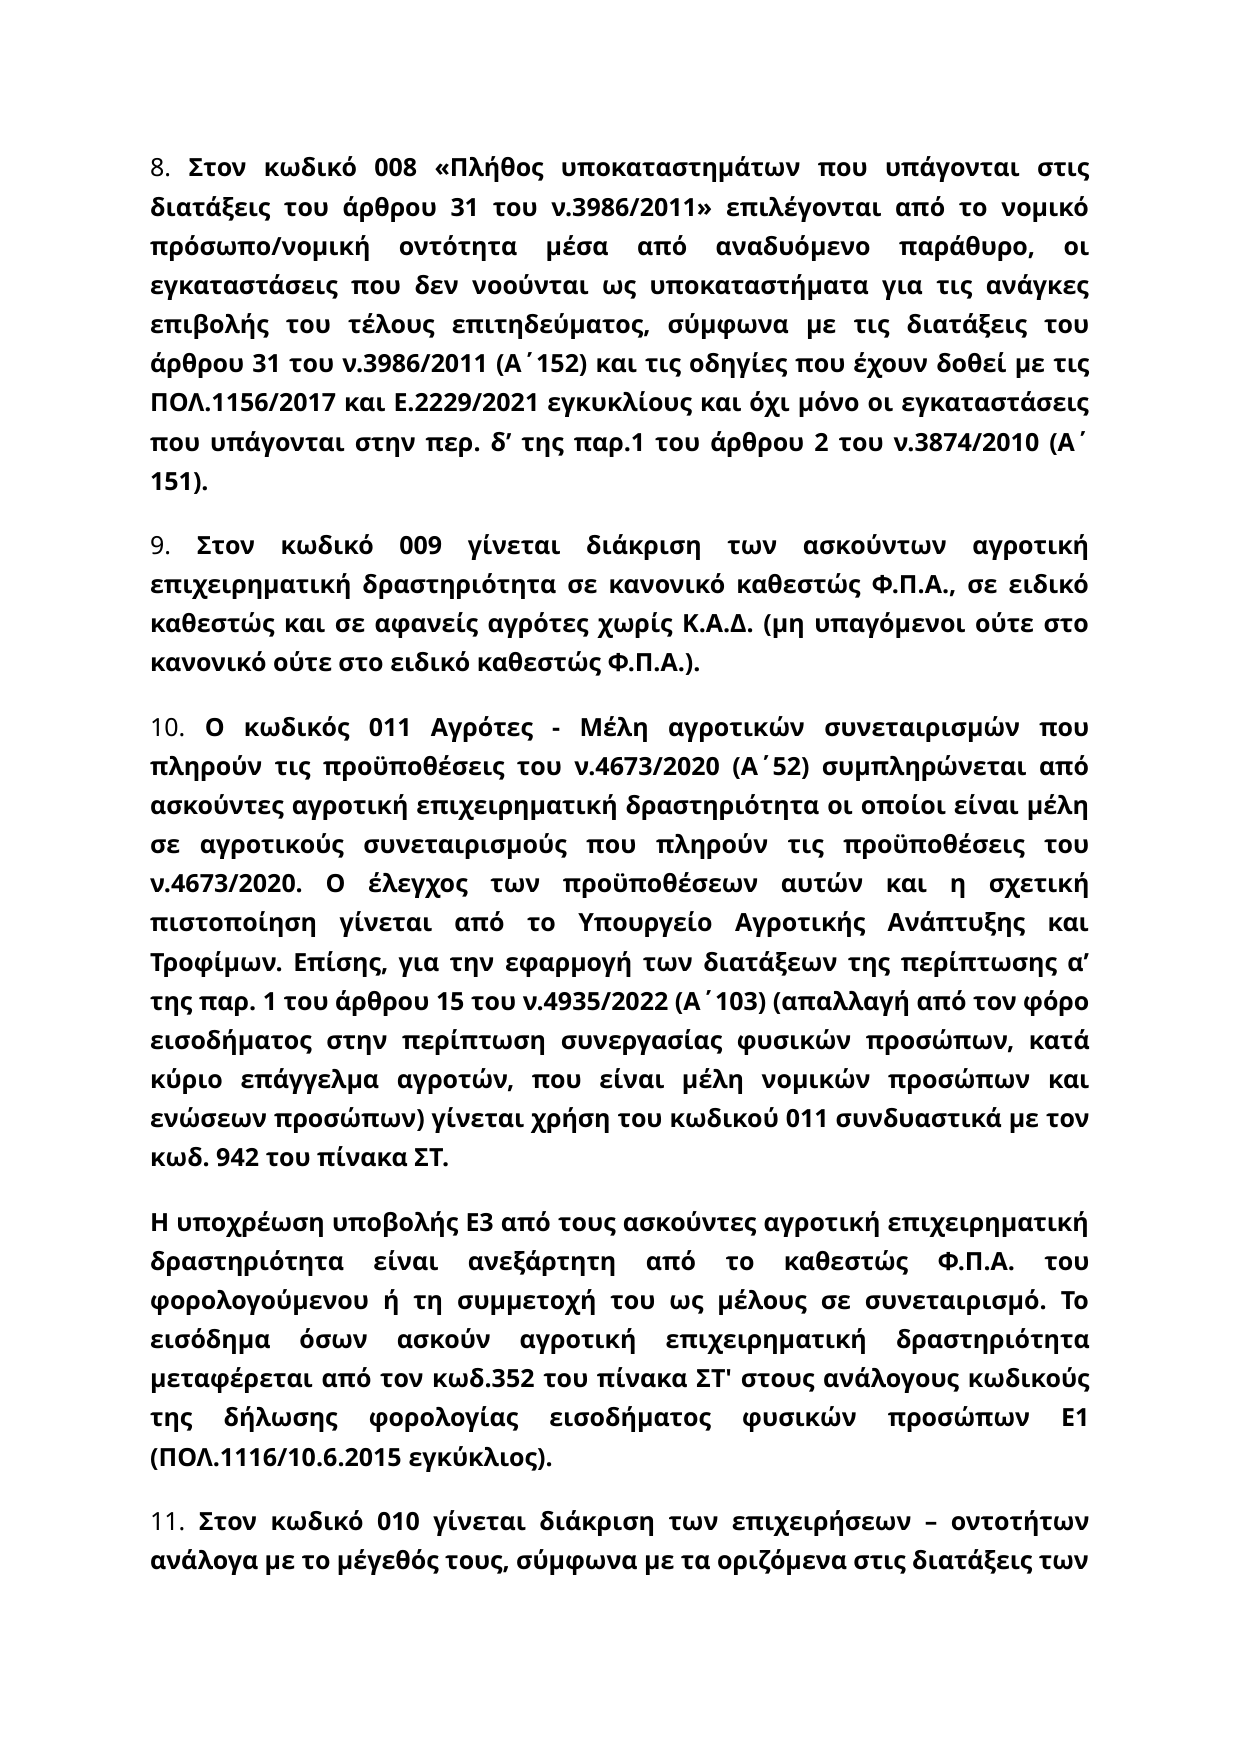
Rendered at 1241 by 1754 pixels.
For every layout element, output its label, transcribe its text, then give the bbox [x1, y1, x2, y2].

text Η υποχρέωση υποβολής Ε3 από τους ασκούντες αγροτική επιχειρηματική δραστηριότητα είναι ανεξάρτητη από το καθεστώς Φ.Π.Α. του φορολογούμενου ή τη συμμετοχή του ως μέλους σε συνεταιρισμό. Το εισόδημα όσων ασκούν αγροτική επιχειρηματική δραστηριότητα μεταφέρεται από τον κωδ.352 του πίνακα ΣΤ' στους ανάλογους κωδικούς της δήλωσης φορολογίας εισοδήματος φυσικών προσώπων Ε1 (ΠΟΛ.1116/10.6.2015 εγκύκλιος). [150, 1204, 1090, 1473]
text 11. Στον κωδικό 010 γίνεται διάκριση των επιχειρήσεων – οντοτήτων ανάλογα με το μέγεθός τους, σύμφωνα με τα οριζόμενα στις διατάξεις των [150, 1503, 1090, 1577]
text 8. Στον κωδικό 008 «Πλήθος υποκαταστημάτων που υπάγονται στις διατάξεις του άρθρου 31 του ν.3986/2011» επιλέγονται από το νομικό πρόσωπο/νομική οντότητα μέσα από αναδυόμενο παράθυρο, οι εγκαταστάσεις που δεν νοούνται ως υποκαταστήματα για τις ανάγκες επιβολής του τέλους επιτηδεύματος, σύμφωνα με τις διατάξεις του άρθρου 31 του ν.3986/2011 (Α΄152) και τις οδηγίες που έχουν δοθεί με τις ΠΟΛ.1156/2017 και Ε.2229/2021 εγκυκλίους και όχι μόνο οι εγκαταστάσεις που υπάγονται στην περ. δ’ της παρ.1 του άρθρου 2 του ν.3874/2010 (Α΄ 151). [150, 150, 1090, 497]
text 10. Ο κωδικός 011 Αγρότες - Μέλη αγροτικών συνεταιρισμών που πληρούν τις προϋποθέσεις του ν.4673/2020 (Α΄52) συμπληρώνεται από ασκούντες αγροτική επιχειρηματική δραστηριότητα οι οποίοι είναι μέλη σε αγροτικούς συνεταιρισμούς που πληρούν τις προϋποθέσεις του ν.4673/2020. Ο έλεγχος των προϋποθέσεων αυτών και η σχετική πιστοποίηση γίνεται από το Υπουργείο Αγροτικής Ανάπτυξης και Τροφίμων. Επίσης, για την εφαρμογή των διατάξεων της περίπτωσης α’ της παρ. 1 του άρθρου 15 του ν.4935/2022 (Α΄103) (απαλλαγή από τον φόρο εισοδήματος στην περίπτωση συνεργασίας φυσικών προσώπων, κατά κύριο επάγγελμα αγροτών, που είναι μέλη νομικών προσώπων και ενώσεων προσώπων) γίνεται χρήση του κωδικού 011 συνδυαστικά με τον κωδ. 942 του πίνακα ΣΤ. [150, 709, 1090, 1174]
text 9. Στον κωδικό 009 γίνεται διάκριση των ασκούντων αγροτική επιχειρηματική δραστηριότητα σε κανονικό καθεστώς Φ.Π.Α., σε ειδικό καθεστώς και σε αφανείς αγρότες χωρίς Κ.Α.Δ. (μη υπαγόμενοι ούτε στο κανονικό ούτε στο ειδικό καθεστώς Φ.Π.Α.). [150, 527, 1090, 679]
